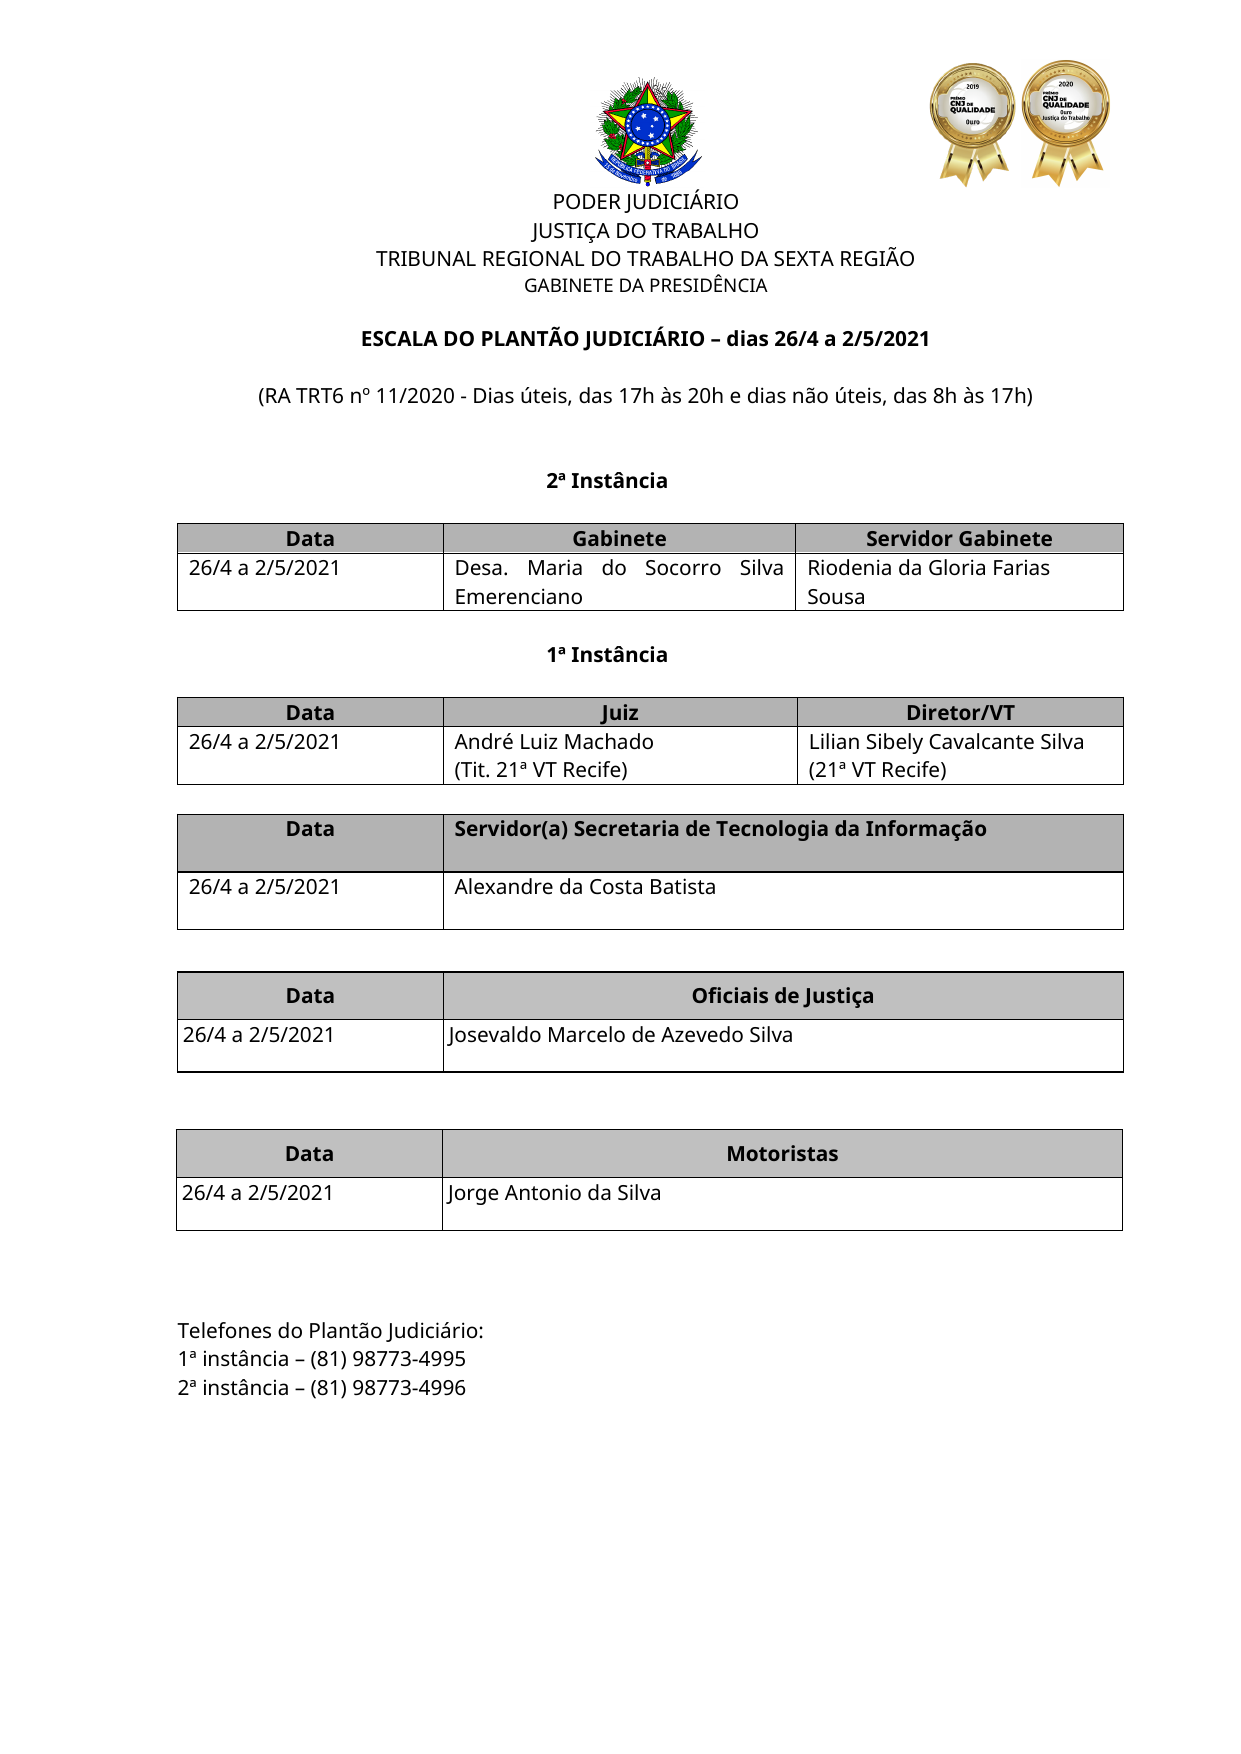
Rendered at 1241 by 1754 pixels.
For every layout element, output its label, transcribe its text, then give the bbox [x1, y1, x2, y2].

table_header Data [178, 698, 443, 726]
text Telefones do Plantão Judiciário: [177, 1316, 1114, 1344]
table_header Servidor(a) Secretaria de Tecnologia da Informação [444, 815, 1123, 871]
table_cell 26/4 a 2/5/2021 [178, 1020, 443, 1071]
table_cell Desa. Maria do Socorro Silva Emerenciano [444, 554, 795, 610]
table_header Motoristas [443, 1130, 1122, 1177]
table_header Data [178, 973, 443, 1019]
table_header Servidor Gabinete [796, 524, 1123, 552]
table_header Diretor/VT [798, 698, 1123, 726]
table_header Oficiais de Justiça [444, 973, 1123, 1019]
picture [1021, 59, 1111, 188]
table_cell 26/4 a 2/5/2021 [178, 554, 443, 610]
table_cell André Luiz Machado (Tit. 21ª VT Recife) [444, 727, 797, 784]
table_cell 26/4 a 2/5/2021 [177, 1178, 442, 1229]
table_header Gabinete [444, 524, 795, 552]
table_cell Riodenia da Gloria Farias Sousa [796, 554, 1123, 610]
table_cell Josevaldo Marcelo de Azevedo Silva [444, 1020, 1123, 1071]
picture [589, 74, 705, 188]
text 1ª instância – (81) 98773-4995 [177, 1344, 1114, 1373]
table_header Data [178, 815, 443, 871]
picture [929, 62, 1016, 188]
text 2ª instância – (81) 98773-4996 [177, 1373, 1114, 1401]
text 1ª Instância [365, 640, 1114, 668]
table_header Data [177, 1130, 442, 1177]
table_cell 26/4 a 2/5/2021 [178, 727, 443, 784]
table_cell Alexandre da Costa Batista [444, 873, 1123, 929]
text 2ª Instância [365, 466, 1114, 494]
text (RA TRT6 nº 11/2020 - Dias úteis, das 17h às 20h e dias não úteis, das 8h às 17h) [177, 381, 1114, 409]
table_cell Lilian Sibely Cavalcante Silva (21ª VT Recife) [798, 727, 1123, 784]
table_cell 26/4 a 2/5/2021 [178, 873, 443, 929]
table_header Juiz [444, 698, 797, 726]
table_header Data [178, 524, 443, 552]
table_cell Jorge Antonio da Silva [443, 1178, 1122, 1229]
text ESCALA DO PLANTÃO JUDICIÁRIO – dias 26/4 a 2/5/2021 [177, 324, 1114, 352]
